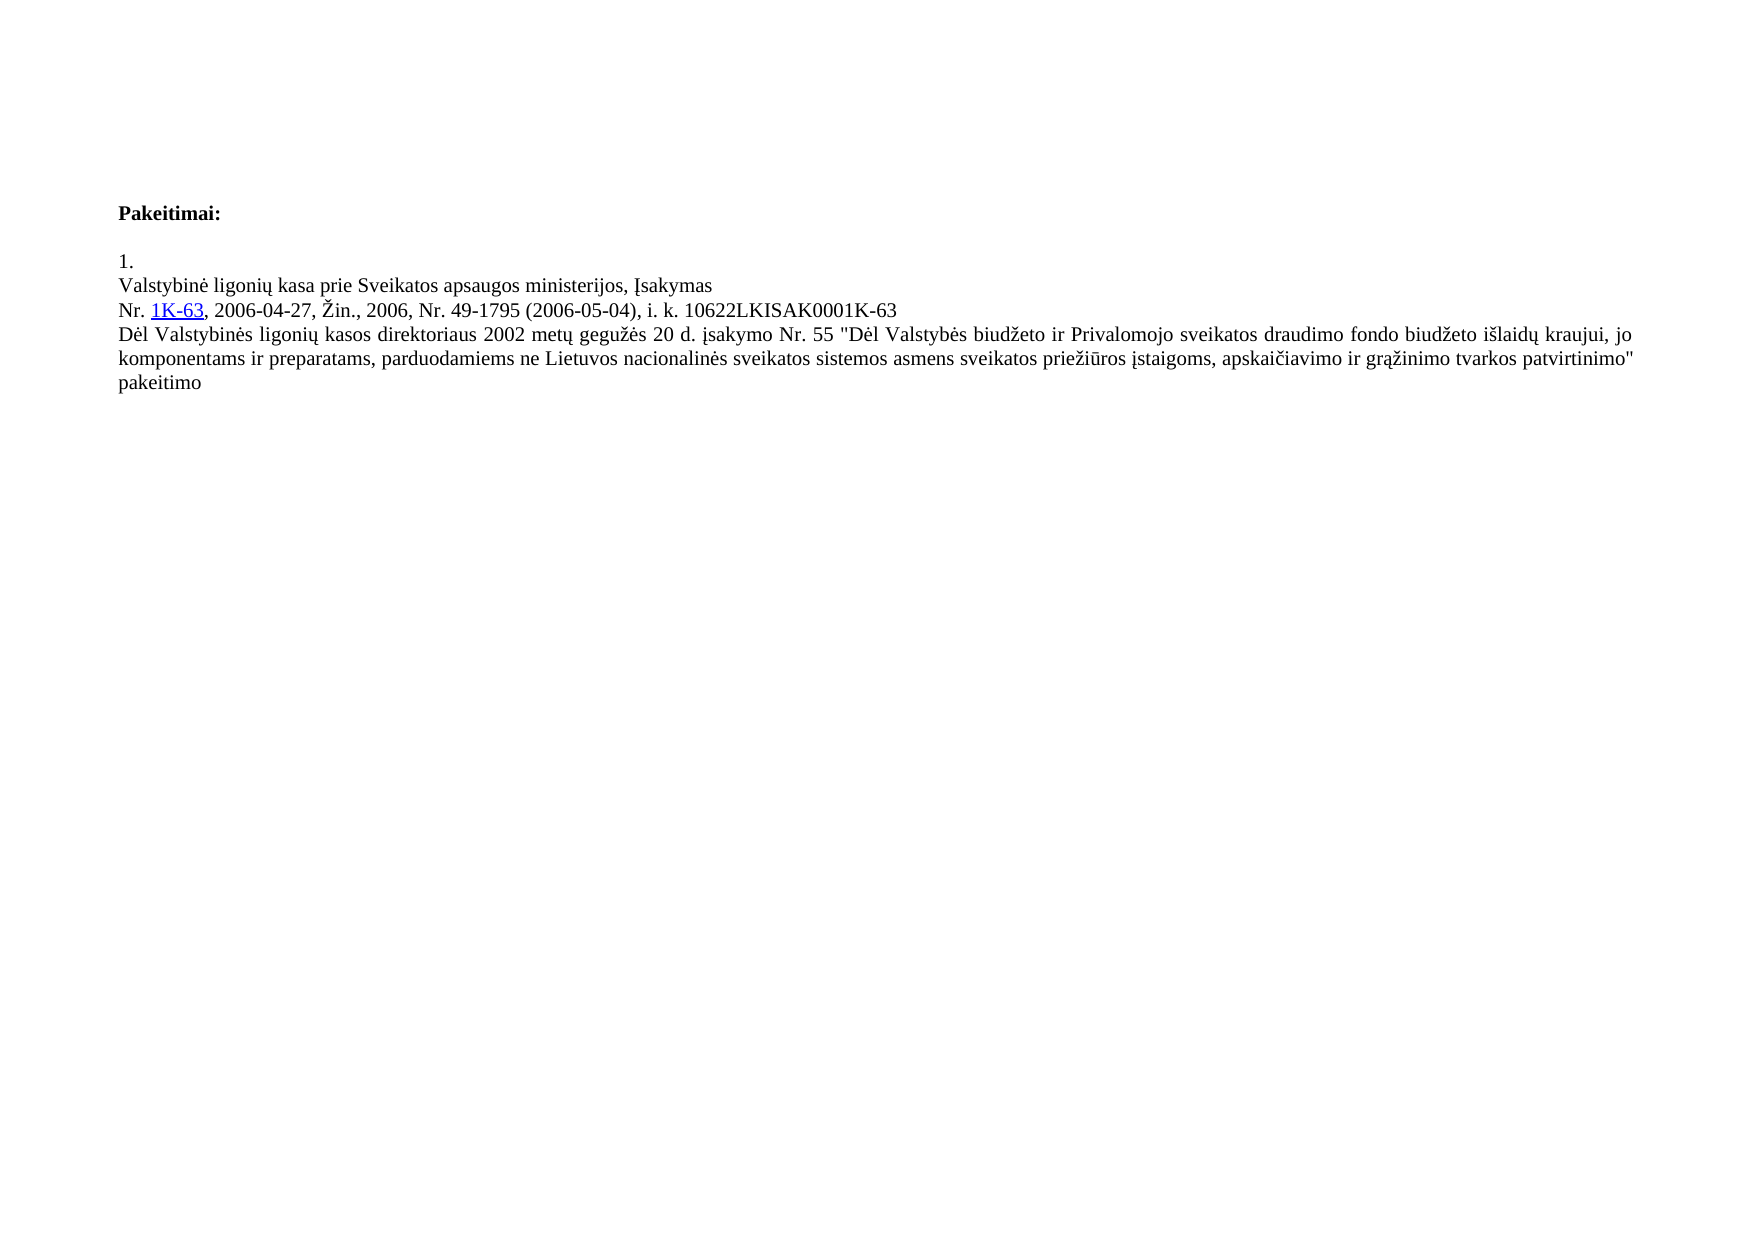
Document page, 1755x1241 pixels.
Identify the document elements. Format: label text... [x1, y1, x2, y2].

text Nr. 1K-63, 2006-04-27, Žin., 2006, Nr. 49-1795 (2006-05-04), i. k. 10622LKISAK0001K-63 [118, 297, 1636, 322]
text Dėl Valstybinės ligonių kasos direktoriaus 2002 metų gegužės 20 d. įsakymo Nr. 55 "Dėl Valstybės biudžeto ir Privalomojo sveikatos draudimo fondo biudžeto išlaidų kraujui, jo komponentams ir preparatams, parduodamiems ne Lietuvos nacionalinės sveikatos sistemos asmens sveikatos priežiūros įstaigoms, apskaičiavimo ir grąžinimo tvarkos patvirtinimo" pakeitimo [118, 322, 1636, 394]
text 1. [118, 249, 1636, 273]
text Valstybinė ligonių kasa prie Sveikatos apsaugos ministerijos, Įsakymas [118, 273, 1636, 297]
text Pakeitimai: [118, 201, 1636, 225]
